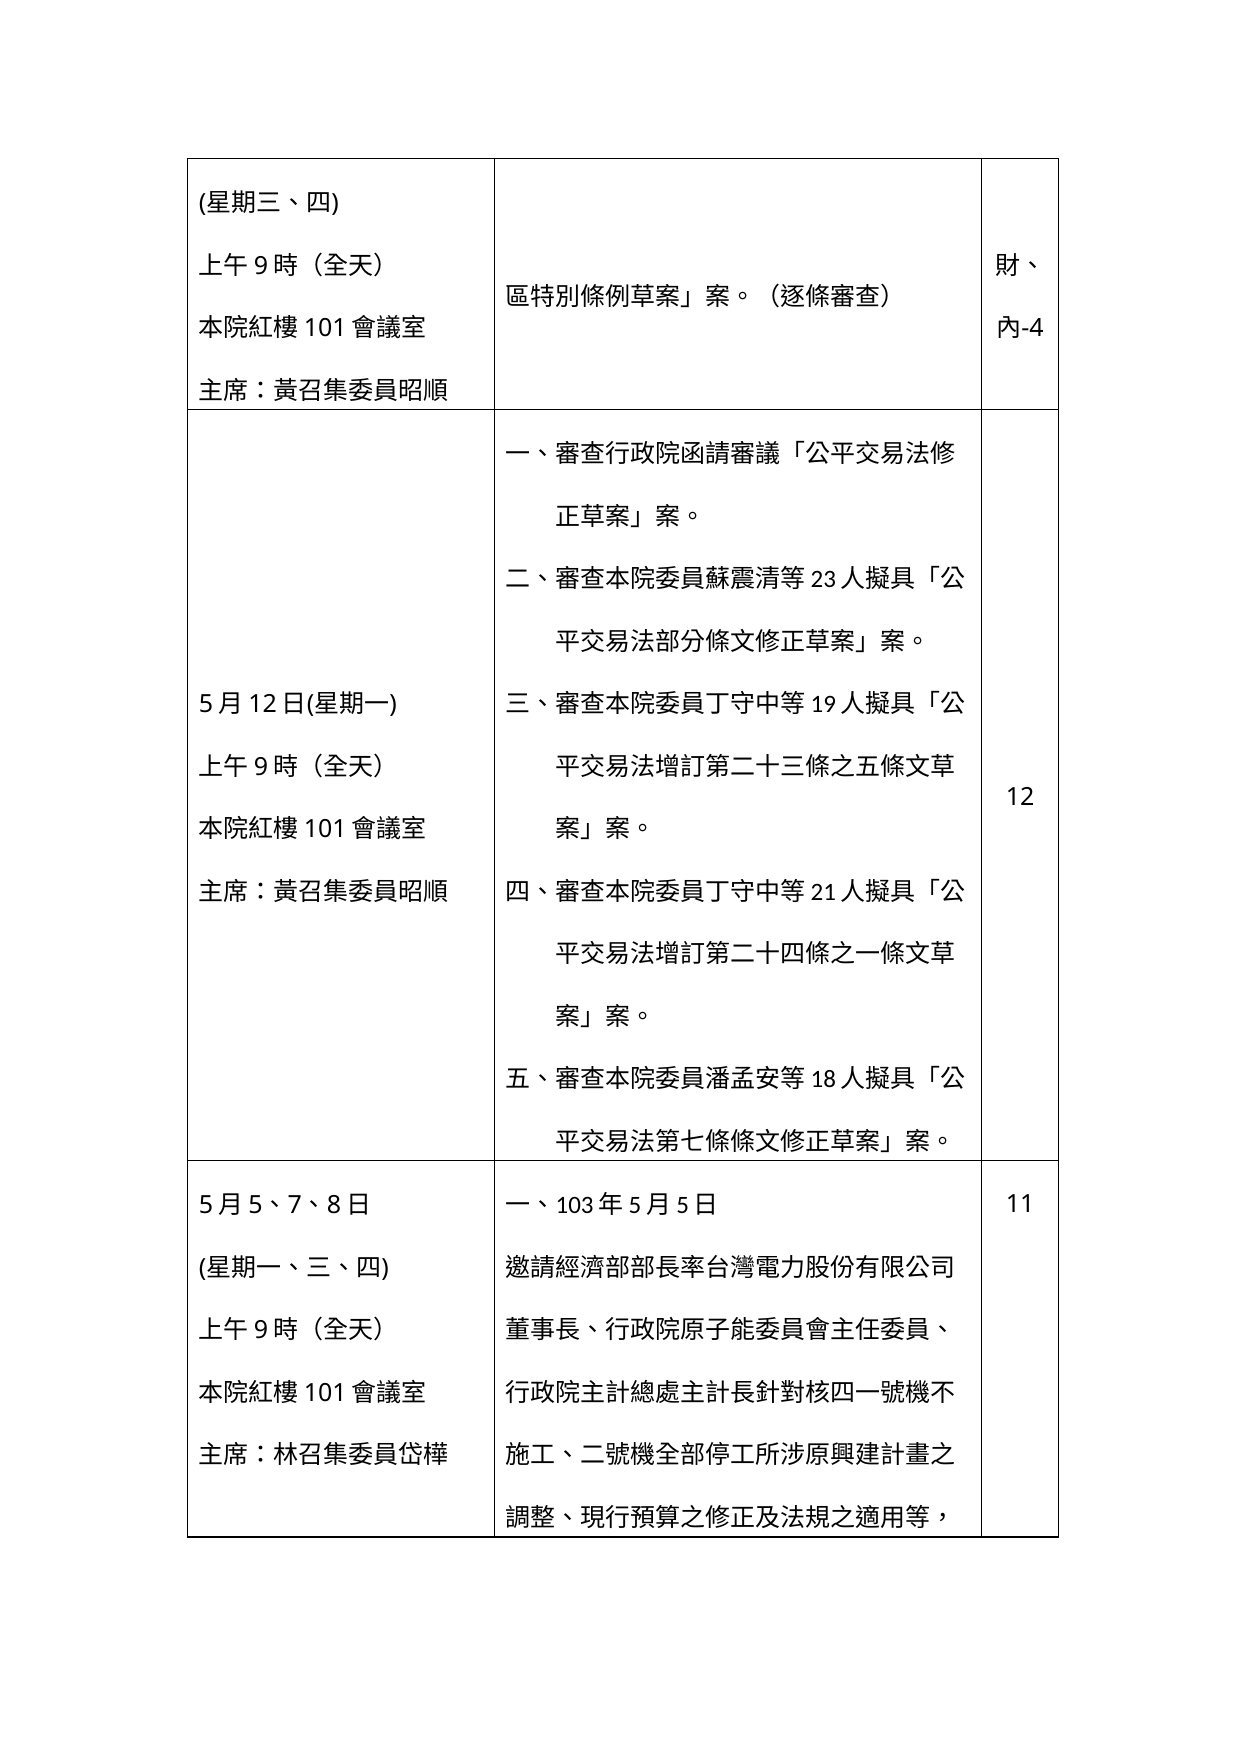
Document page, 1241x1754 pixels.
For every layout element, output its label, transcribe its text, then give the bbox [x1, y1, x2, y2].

table_cell 5月12日(星期一) 上午9時（全天） 本院紅樓101會議室 主席：黃召集委員昭順 [188, 410, 494, 1160]
table_cell 一、審查行政院函請審議「公平交易法修正草案」案。 二、審查本院委員蘇震清等23人擬具「公平交易法部分條文修正草案」案。 三、審查本院委員丁守中等19人擬具「公平交易法增訂第二十三條之五條文草案」案。 四、審查本院委員丁守中等21人擬具「公平交易法增訂第二十四條之一條文草案」案。 五、審查本院委員潘孟安等18人擬具「公平交易法第七條條文修正草案」案。 [495, 410, 981, 1160]
table_cell 12 [982, 410, 1058, 1160]
table_cell 5月5、7、8日 (星期一、三、四) 上午9時（全天） 本院紅樓101會議室 主席：林召集委員岱樺 [188, 1161, 494, 1536]
table_cell (星期三、四) 上午9時（全天） 本院紅樓101會議室 主席：黃召集委員昭順 [188, 159, 494, 409]
table_cell 財、內-4 [982, 159, 1058, 409]
table_cell 一、103年5月5日 邀請經濟部部長率台灣電力股份有限公司董事長、行政院原子能委員會主任委員、行政院主計總處主計長針對核四一號機不施工、二號機全部停工所涉原興建計畫之調整、現行預算之修正及法規之適用等， [495, 1161, 981, 1536]
table_cell 11 [982, 1161, 1058, 1536]
table_cell 區特別條例草案」案。（逐條審查） [495, 159, 981, 409]
